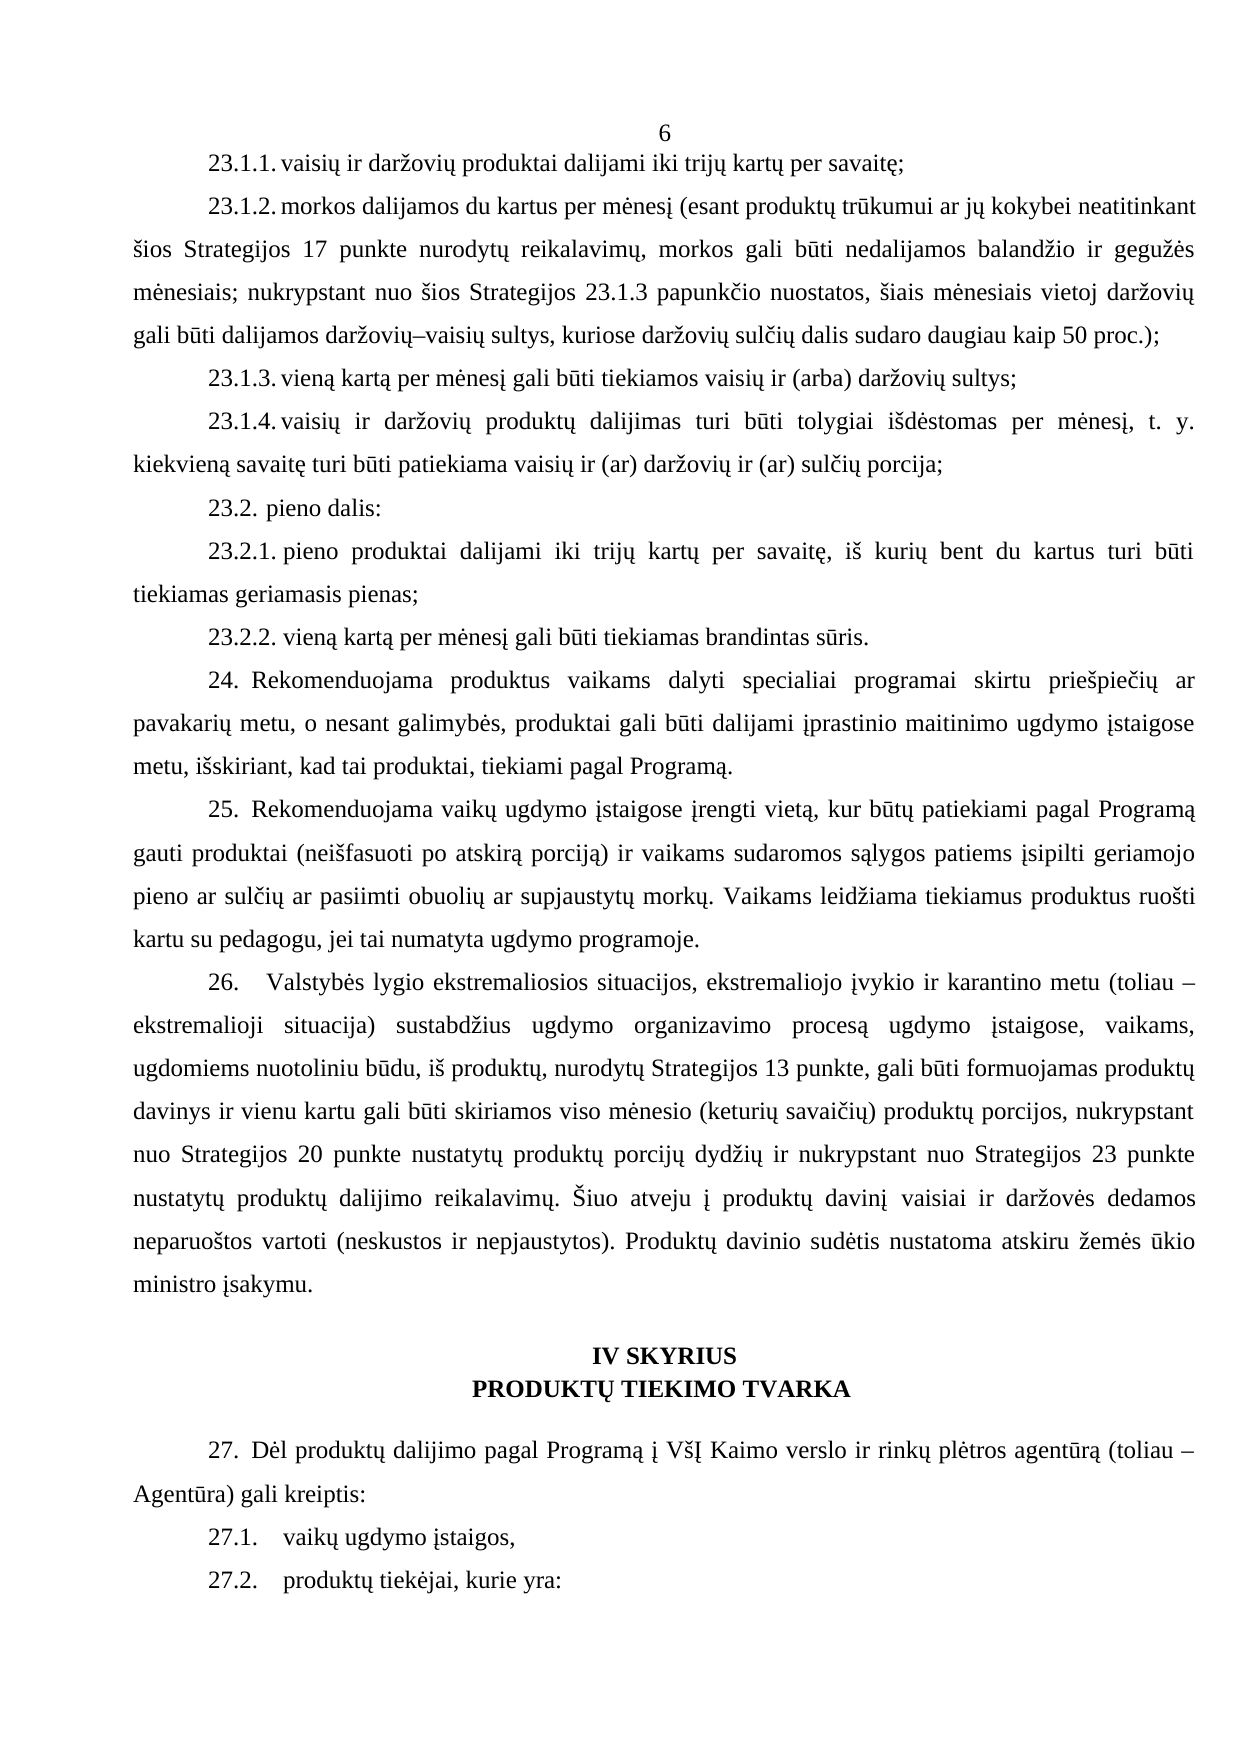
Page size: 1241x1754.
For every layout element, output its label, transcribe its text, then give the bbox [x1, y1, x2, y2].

text 27. Dėl produktų dalijimo pagal Programą į VšĮ Kaimo verslo ir rinkų plėtros agentūrą (toliau – Agentūra) gali kreiptis: [133, 1436, 1196, 1507]
text 27.1. vaikų ugdymo įstaigos, [133, 1522, 1196, 1551]
text PRODUKTŲ TIEKIMO TVARKA [133, 1374, 1196, 1402]
text 23.1.2. morkos dalijamos du kartus per mėnesį (esant produktų trūkumui ar jų kokybei neatitinkant šios Strategijos 17 punkte nurodytų reikalavimų, morkos gali būti nedalijamos balandžio ir gegužės mėnesiais; nukrypstant nuo šios Strategijos 23.1.3 papunkčio nuostatos, šiais mėnesiais vietoj daržovių gali būti dalijamos daržovių–vaisių sultys, kuriose daržovių sulčių dalis sudaro daugiau kaip 50 proc.); [133, 191, 1196, 349]
text 23.1.3. vieną kartą per mėnesį gali būti tiekiamos vaisių ir (arba) daržovių sultys; [133, 363, 1196, 392]
text 23.1.4. vaisių ir daržovių produktų dalijimas turi būti tolygiai išdėstomas per mėnesį, t. y. kiekvieną savaitę turi būti patiekiama vaisių ir (ar) daržovių ir (ar) sulčių porcija; [133, 406, 1196, 478]
text 26. Valstybės lygio ekstremaliosios situacijos, ekstremaliojo įvykio ir karantino metu (toliau – ekstremalioji situacija) sustabdžius ugdymo organizavimo procesą ugdymo įstaigose, vaikams, ugdomiems nuotoliniu būdu, iš produktų, nurodytų Strategijos 13 punkte, gali būti formuojamas produktų davinys ir vienu kartu gali būti skiriamos viso mėnesio (keturių savaičių) produktų porcijos, nukrypstant nuo Strategijos 20 punkte nustatytų produktų porcijų dydžių ir nukrypstant nuo Strategijos 23 punkte nustatytų produktų dalijimo reikalavimų. Šiuo atveju į produktų davinį vaisiai ir daržovės dedamos neparuoštos vartoti (neskustos ir nepjaustytos). Produktų davinio sudėtis nustatoma atskiru žemės ūkio ministro įsakymu. [133, 967, 1196, 1298]
text 27.2. produktų tiekėjai, kurie yra: [133, 1565, 1196, 1594]
text 23.2. pieno dalis: [133, 493, 1196, 521]
text 24. Rekomenduojama produktus vaikams dalyti specialiai programai skirtu priešpiečių ar pavakarių metu, o nesant galimybės, produktai gali būti dalijami įprastinio maitinimo ugdymo įstaigose metu, išskiriant, kad tai produktai, tiekiami pagal Programą. [133, 665, 1196, 780]
text 25. Rekomenduojama vaikų ugdymo įstaigose įrengti vietą, kur būtų patiekiami pagal Programą gauti produktai (neišfasuoti po atskirą porciją) ir vaikams sudaromos sąlygos patiems įsipilti geriamojo pieno ar sulčių ar pasiimti obuolių ar supjaustytų morkų. Vaikams leidžiama tiekiamus produktus ruošti kartu su pedagogu, jei tai numatyta ugdymo programoje. [133, 794, 1196, 953]
text 23.2.2. vieną kartą per mėnesį gali būti tiekiamas brandintas sūris. [133, 622, 1196, 651]
text 23.2.1. pieno produktai dalijami iki trijų kartų per savaitę, iš kurių bent du kartus turi būti tiekiamas geriamasis pienas; [133, 536, 1196, 608]
text 23.1.1. vaisių ir daržovių produktai dalijami iki trijų kartų per savaitę; [133, 148, 1196, 176]
text IV SKYRIUS [133, 1341, 1196, 1369]
